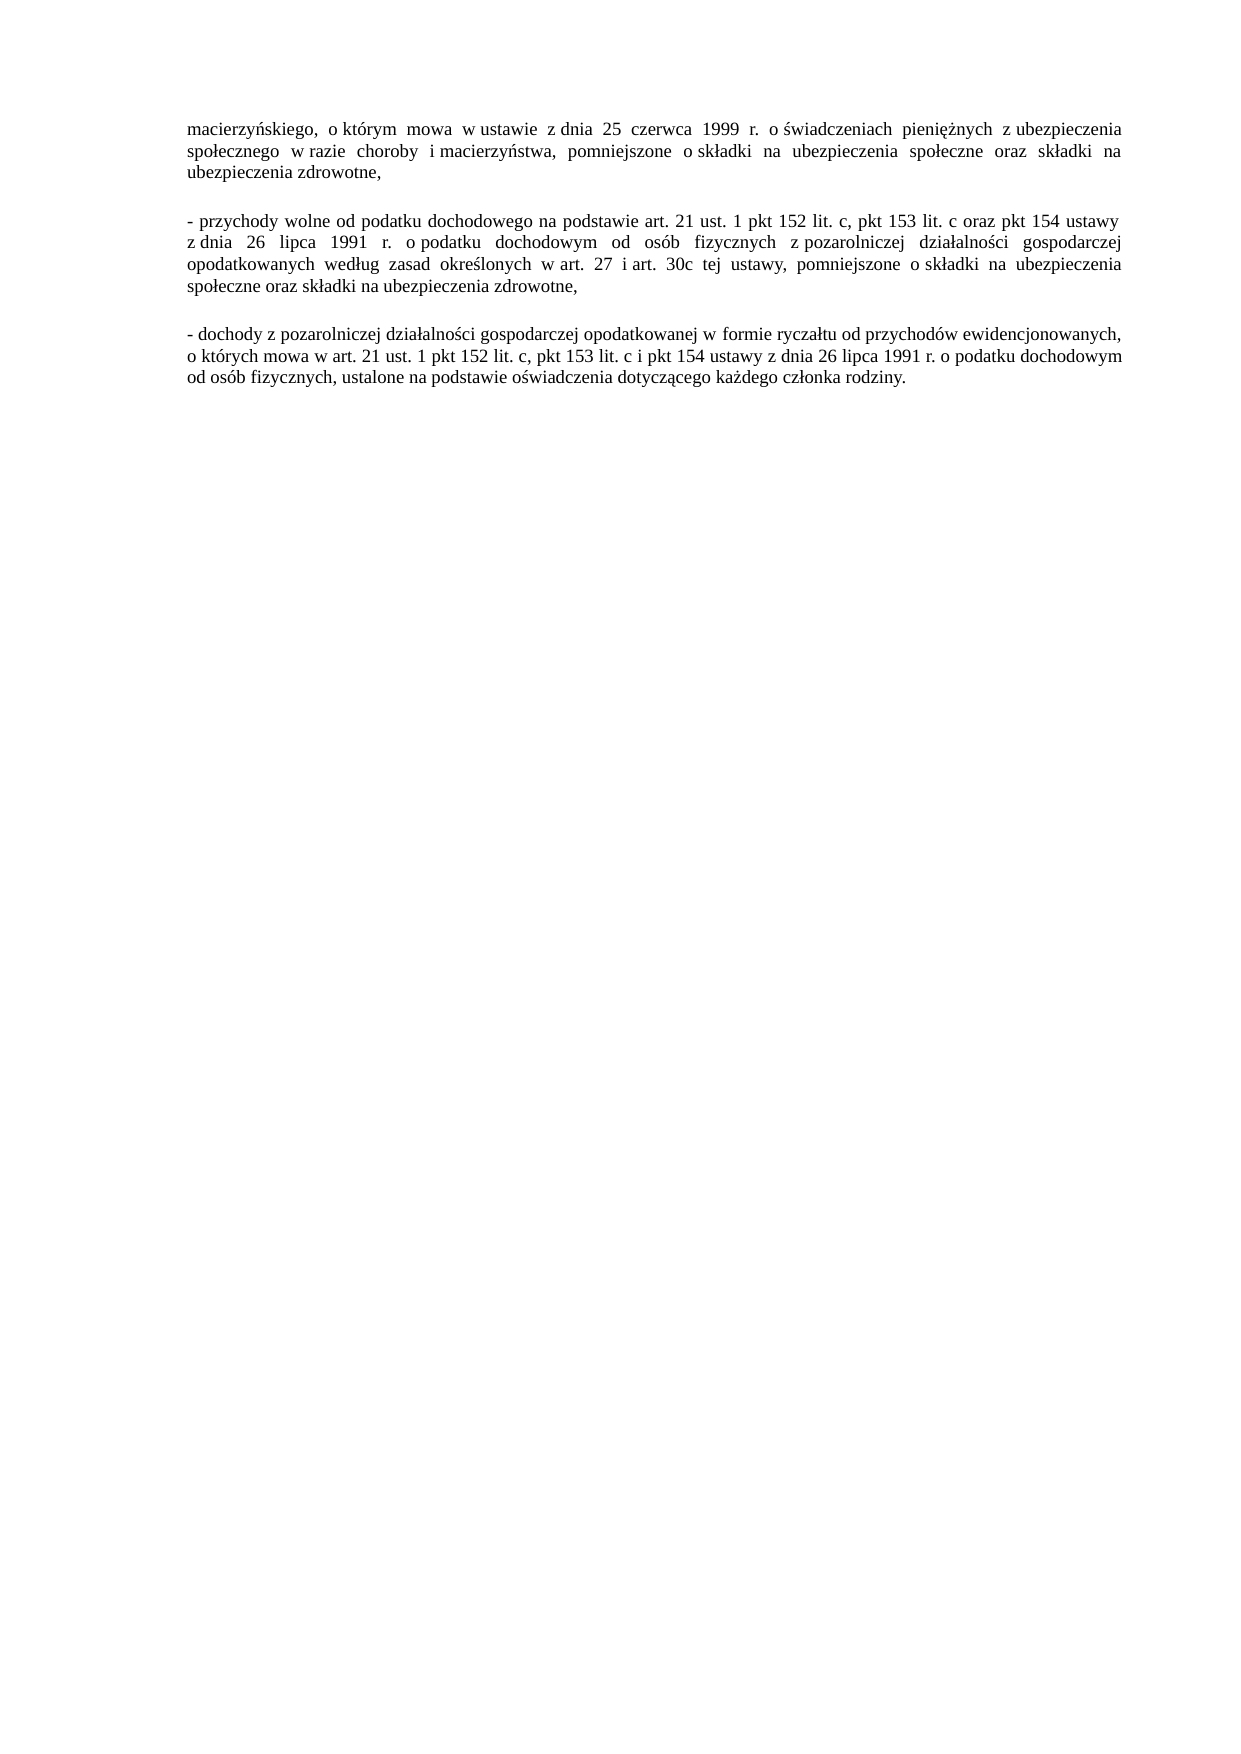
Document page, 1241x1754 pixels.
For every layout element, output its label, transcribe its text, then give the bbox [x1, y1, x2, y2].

text - przychody wolne od podatku dochodowego na podstawie art. 21 ust. 1 pkt 152 lit. c, pkt 153 lit. c oraz pkt 154 ustawy z dnia 26 lipca 1991 r. o podatku dochodowym od osób fizycznych z pozarolniczej działalności gospodarczej opodatkowanych według zasad określonych w art. 27 i art. 30c tej ustawy, pomniejszone o składki na ubezpieczenia społeczne oraz składki na ubezpieczenia zdrowotne, [187, 210, 1122, 296]
text - dochody z pozarolniczej działalności gospodarczej opodatkowanej w formie ryczałtu od przychodów ewidencjonowanych, o których mowa w art. 21 ust. 1 pkt 152 lit. c, pkt 153 lit. c i pkt 154 ustawy z dnia 26 lipca 1991 r. o podatku dochodowym od osób fizycznych, ustalone na podstawie oświadczenia dotyczącego każdego członka rodziny. [187, 323, 1122, 388]
text macierzyńskiego, o którym mowa w ustawie z dnia 25 czerwca 1999 r. o świadczeniach pieniężnych z ubezpieczenia społecznego w razie choroby i macierzyństwa, pomniejszone o składki na ubezpieczenia społeczne oraz składki na ubezpieczenia zdrowotne, [187, 118, 1122, 183]
